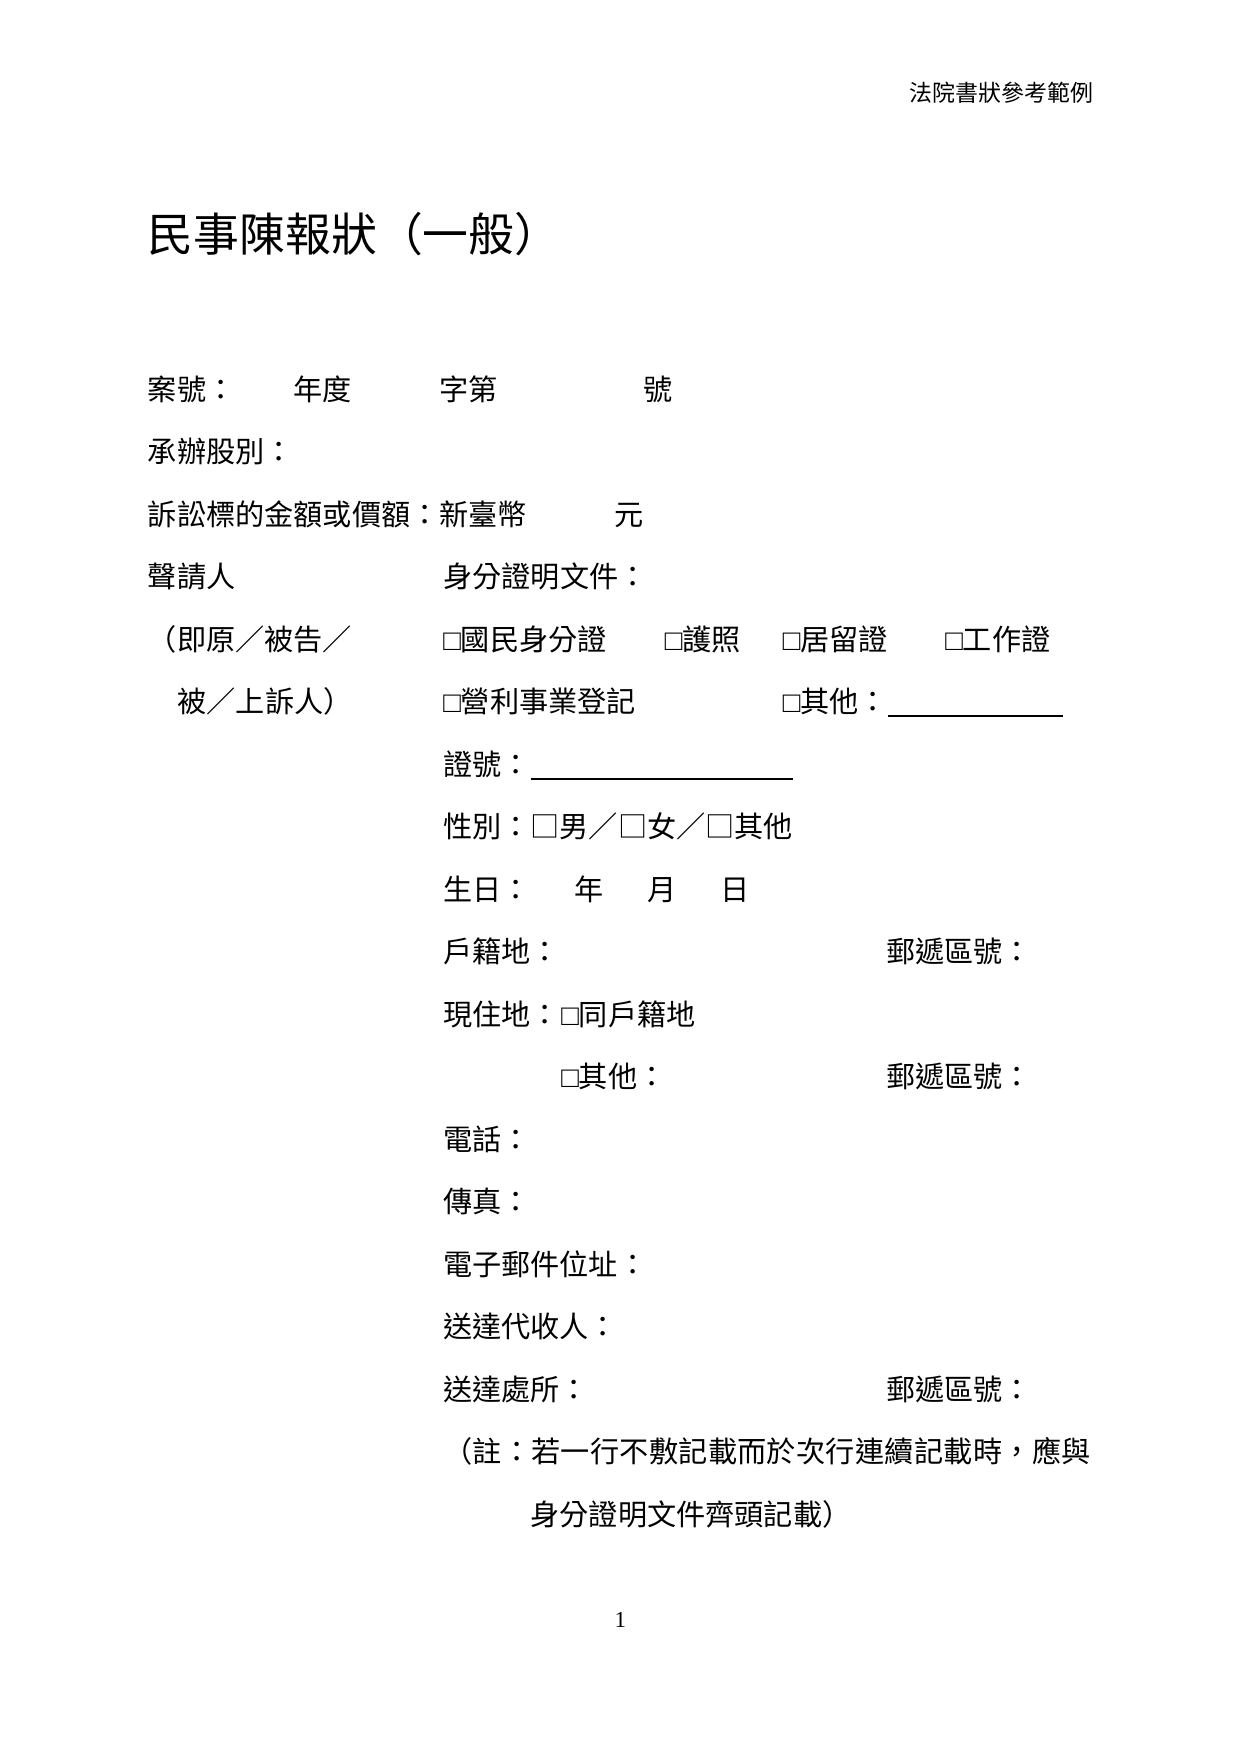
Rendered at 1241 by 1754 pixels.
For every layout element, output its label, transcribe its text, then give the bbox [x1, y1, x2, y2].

text 訴訟標的金額或價額：新臺幣 元 [148, 471, 1092, 533]
text □其他： 郵遞區號： [443, 1033, 1092, 1096]
text 電話： [443, 1096, 1092, 1158]
text 性別：□男∕□女∕□其他 [443, 783, 1092, 846]
text 送達處所： 郵遞區號： [443, 1346, 1092, 1408]
text 電子郵件位址： [443, 1221, 1092, 1283]
text 生日： 年 月 日 [443, 846, 1092, 908]
text 民事陳報狀（一般） [148, 158, 1092, 283]
text 案號： 年度 字第 號 [148, 346, 1092, 408]
text 現住地： □同戶籍地 [443, 971, 1092, 1033]
text 承辦股別： [148, 408, 1092, 471]
text 聲請人 身分證明文件： [148, 533, 1092, 596]
text （註：若一行不敷記載而於次行連續記載時，應與身分證明文件齊頭記載） [443, 1408, 1092, 1533]
text 戶籍地： 郵遞區號： [443, 908, 1092, 971]
text 證號： [443, 721, 1092, 783]
text 傳真： [443, 1158, 1092, 1221]
text （即原∕被告∕ □國民身分證 □護照 □居留證 □工作證 [148, 596, 1092, 658]
text 送達代收人： [443, 1283, 1092, 1346]
text 被∕上訴人） □營利事業登記 □其他： [177, 658, 1092, 721]
